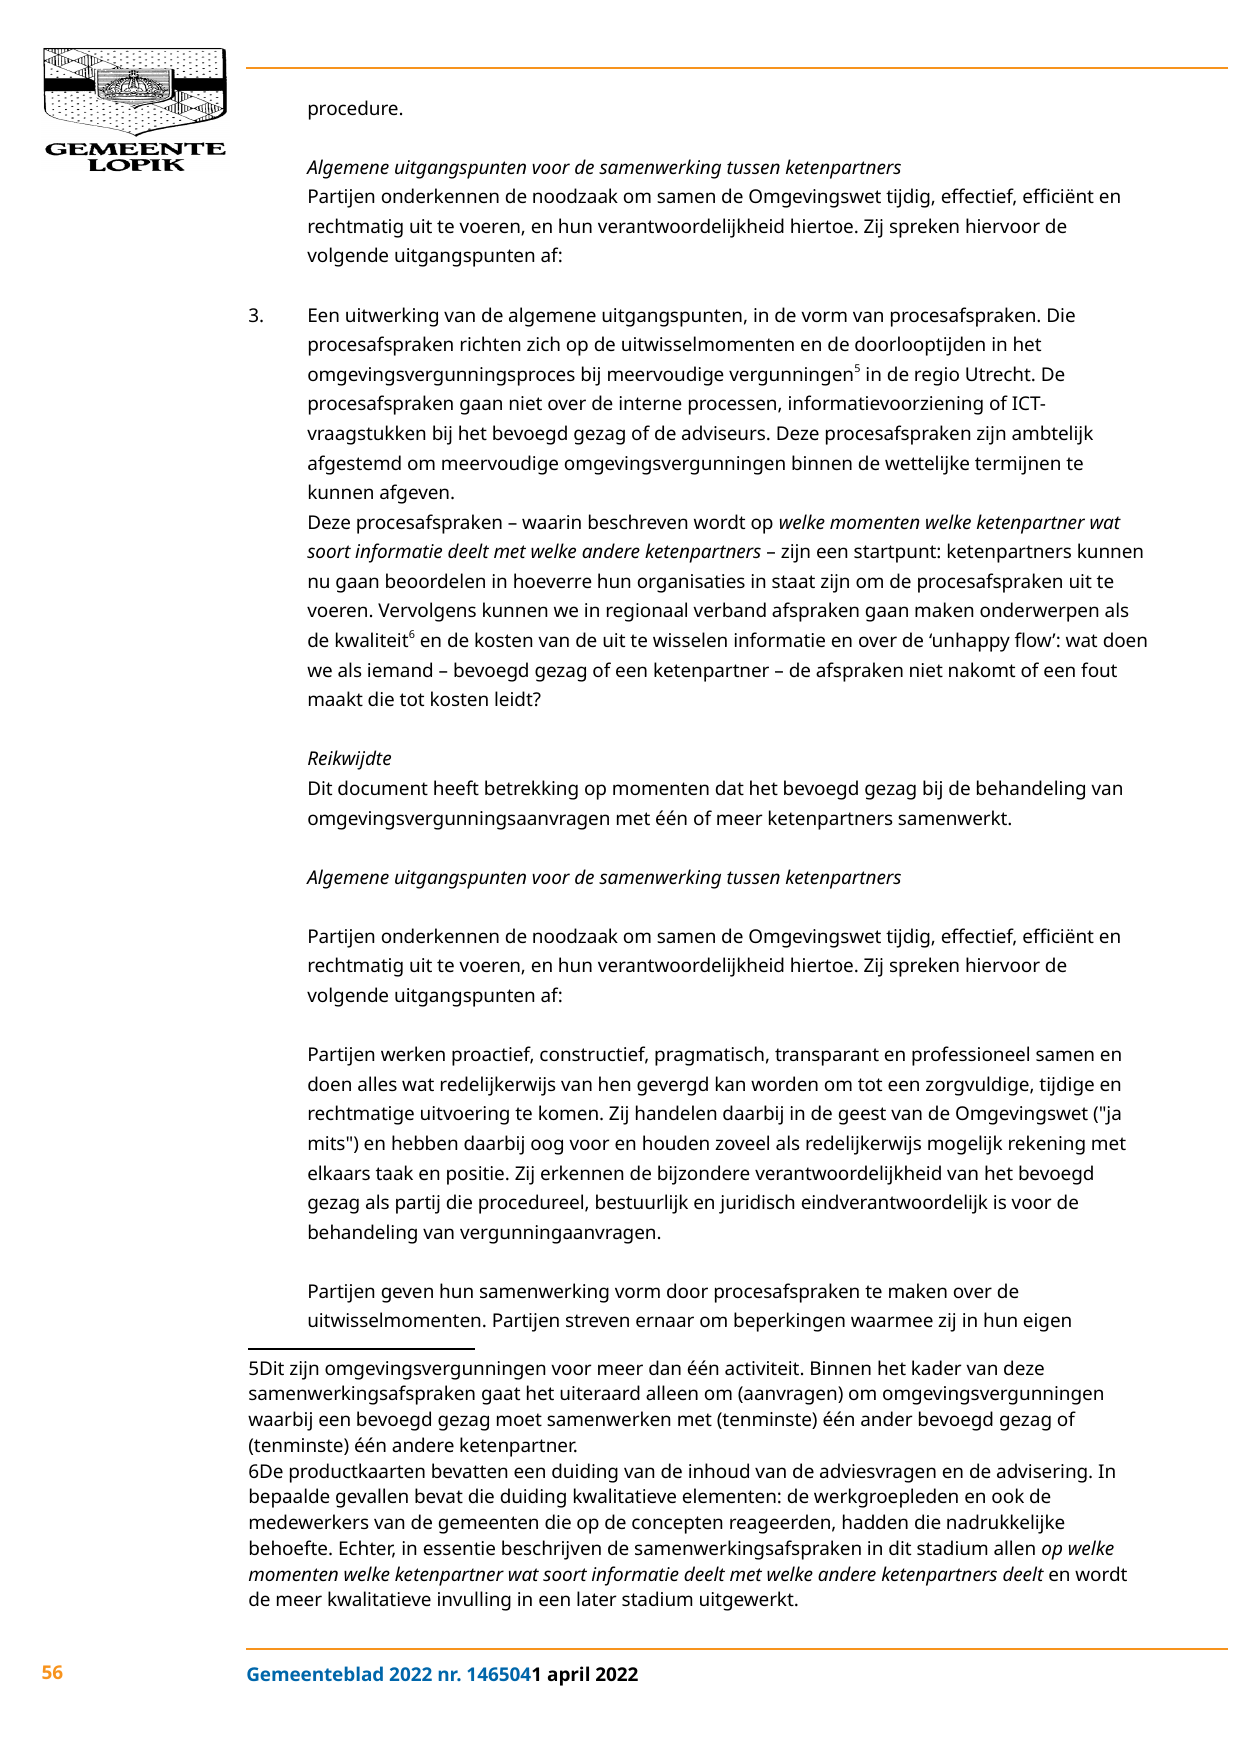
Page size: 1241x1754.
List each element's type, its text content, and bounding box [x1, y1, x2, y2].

list Reikwijdte [248, 746, 1152, 771]
list Partijen werken proactief, constructief, pragmatisch, transparant en professioneel samen en doen alles wat redelijkerwijs van hen gevergd kan worden om tot een zorgvuldige, tijdige en rechtmatige uitvoering te komen. Zij handelen daarbij in de geest van de Omgevingswet ("ja mits") en hebben daarbij oog voor en houden zoveel als redelijkerwijs mogelijk rekening met elkaars taak en positie. Zij erkennen de bijzondere verantwoordelijkheid van het bevoegd gezag als partij die procedureel, bestuurlijk en juridisch eindverantwoordelijk is voor de behandeling van vergunningaanvragen. [248, 1041, 1152, 1245]
list Partijen geven hun samenwerking vorm door procesafspraken te maken over de uitwisselmomenten. Partijen streven ernaar om beperkingen waarmee zij in hun eigen [248, 1278, 1152, 1333]
list Partijen onderkennen de noodzaak om samen de Omgevingswet tijdig, effectief, efficiënt en rechtmatig uit te voeren, en hun verantwoordelijkheid hiertoe. Zij spreken hiervoor de volgende uitgangspunten af: [248, 183, 1152, 268]
list Dit document heeft betrekking op momenten dat het bevoegd gezag bij de behandeling van omgevingsvergunningsaanvragen met één of meer ketenpartners samenwerkt. [248, 775, 1152, 831]
list Deze procesafspraken – waarin beschreven wordt op welke momenten welke ketenpartner wat soort informatie deelt met welke andere ketenpartners – zijn een startpunt: ketenpartners kunnen nu gaan beoordelen in hoeverre hun organisaties in staat zijn om de procesafspraken uit te voeren. Vervolgens kunnen we in regionaal verband afspraken gaan maken onderwerpen als de kwaliteit en de kosten van de uit te wisselen informatie en over de ‘unhappy flow’: wat doen we als iemand – bevoegd gezag of een ketenpartner – de afspraken niet nakomt of een fout maakt die tot kosten leidt? [248, 509, 1152, 712]
list Algemene uitgangspunten voor de samenwerking tussen ketenpartners [248, 154, 1152, 180]
list procedure. [248, 95, 1152, 121]
list Een uitwerking van de algemene uitgangspunten, in de vorm van procesafspraken. Die procesafspraken richten zich op de uitwisselmomenten en de doorlooptijden in het omgevingsvergunningsproces bij meervoudige vergunningen in de regio Utrecht. De procesafspraken gaan niet over de interne processen, informatievoorziening of ICT-vraagstukken bij het bevoegd gezag of de adviseurs. Deze procesafspraken zijn ambtelijk afgestemd om meervoudige omgevingsvergunningen binnen de wettelijke termijnen te kunnen afgeven. [248, 302, 1152, 505]
list Dit zijn omgevingsvergunningen voor meer dan één activiteit. Binnen het kader van deze samenwerkingsafspraken gaat het uiteraard alleen om (aanvragen) om omgevingsvergunningen waarbij een bevoegd gezag moet samenwerken met (tenminste) één ander bevoegd gezag of (tenminste) één andere ketenpartner. [248, 1355, 1152, 1458]
list Partijen onderkennen de noodzaak om samen de Omgevingswet tijdig, effectief, efficiënt en rechtmatig uit te voeren, en hun verantwoordelijkheid hiertoe. Zij spreken hiervoor de volgende uitgangspunten af: [248, 923, 1152, 1008]
list De productkaarten bevatten een duiding van de inhoud van de adviesvragen en de advisering. In bepaalde gevallen bevat die duiding kwalitatieve elementen: de werkgroepleden en ook de medewerkers van de gemeenten die op de concepten reageerden, hadden die nadrukkelijke behoefte. Echter, in essentie beschrijven de samenwerkingsafspraken in dit stadium allen op welke momenten welke ketenpartner wat soort informatie deelt met welke andere ketenpartners deelt en wordt de meer kwalitatieve invulling in een later stadium uitgewerkt. [248, 1458, 1152, 1612]
picture [41, 47, 231, 172]
list Algemene uitgangspunten voor de samenwerking tussen ketenpartners [248, 864, 1152, 890]
